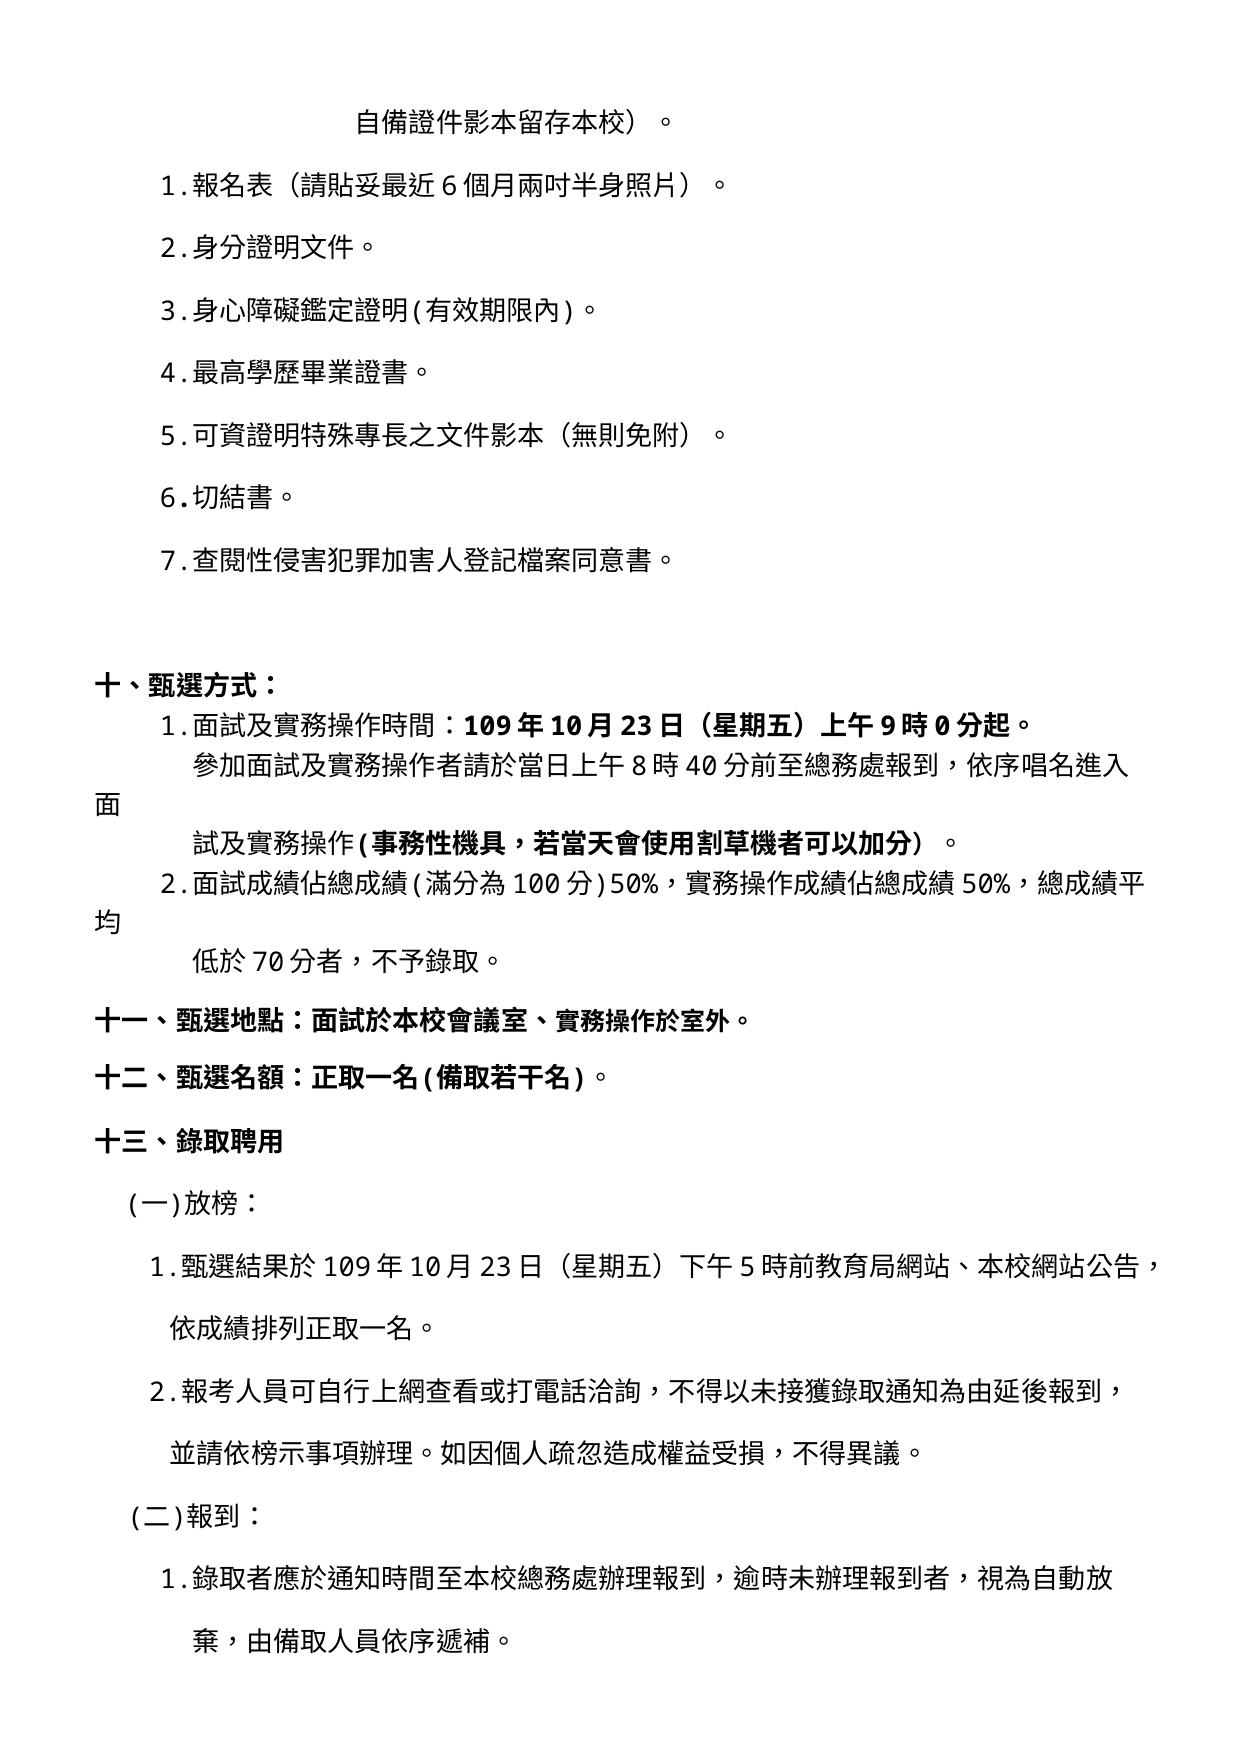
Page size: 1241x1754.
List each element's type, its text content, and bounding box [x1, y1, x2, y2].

text 1.報名表（請貼妥最近6個月兩吋半身照片）。 [94, 142, 1146, 204]
text 2.身分證明文件。 [94, 204, 1146, 267]
text (一)放榜： [94, 1160, 1146, 1223]
text 4.最高學歷畢業證書。 [94, 329, 1146, 392]
text 十二、甄選名額：正取一名(備取若干名)。 [94, 1056, 1146, 1096]
text 5.可資證明特殊專長之文件影本（無則免附）。 [94, 392, 1146, 454]
text 6.切結書。 [94, 454, 1146, 517]
text 1.錄取者應於通知時間至本校總務處辦理報到，逾時未辦理報到者，視為自動放 [94, 1535, 1146, 1598]
text 7.查閱性侵害犯罪加害人登記檔案同意書。 [94, 517, 1146, 579]
text 2.面試成績佔總成績(滿分為100分)50%，實務操作成績佔總成績50%，總成績平均 [94, 862, 1146, 940]
text 十、甄選方式： [94, 642, 1146, 704]
text 十三、錄取聘用 [94, 1114, 1146, 1160]
text 1.面試及實務操作時間：109年10月23日（星期五）上午9時0分起。 [94, 704, 1146, 744]
text 2.報考人員可自行上網查看或打電話洽詢，不得以未接獲錄取通知為由延後報到，並請依榜示事項辦理。如因個人疏忽造成權益受損，不得異議。 [94, 1348, 1146, 1473]
text 低於70分者，不予錄取。 [94, 940, 1146, 980]
text 棄，由備取人員依序遞補。 [94, 1598, 1146, 1660]
text (二)報到： [94, 1473, 1146, 1535]
text 試及實務操作(事務性機具，若當天會使用割草機者可以加分）。 [94, 822, 1146, 862]
text 3.身心障礙鑑定證明(有效期限內)。 [94, 267, 1146, 329]
text 自備證件影本留存本校）。 [94, 79, 1146, 142]
text 參加面試及實務操作者請於當日上午8時40分前至總務處報到，依序唱名進入面 [94, 744, 1146, 822]
text 十一、甄選地點：面試於本校會議室、實務操作於室外。 [94, 998, 1146, 1038]
text 1.甄選結果於109年10月23日（星期五）下午5時前教育局網站、本校網站公告，依成績排列正取一名。 [94, 1223, 1146, 1348]
